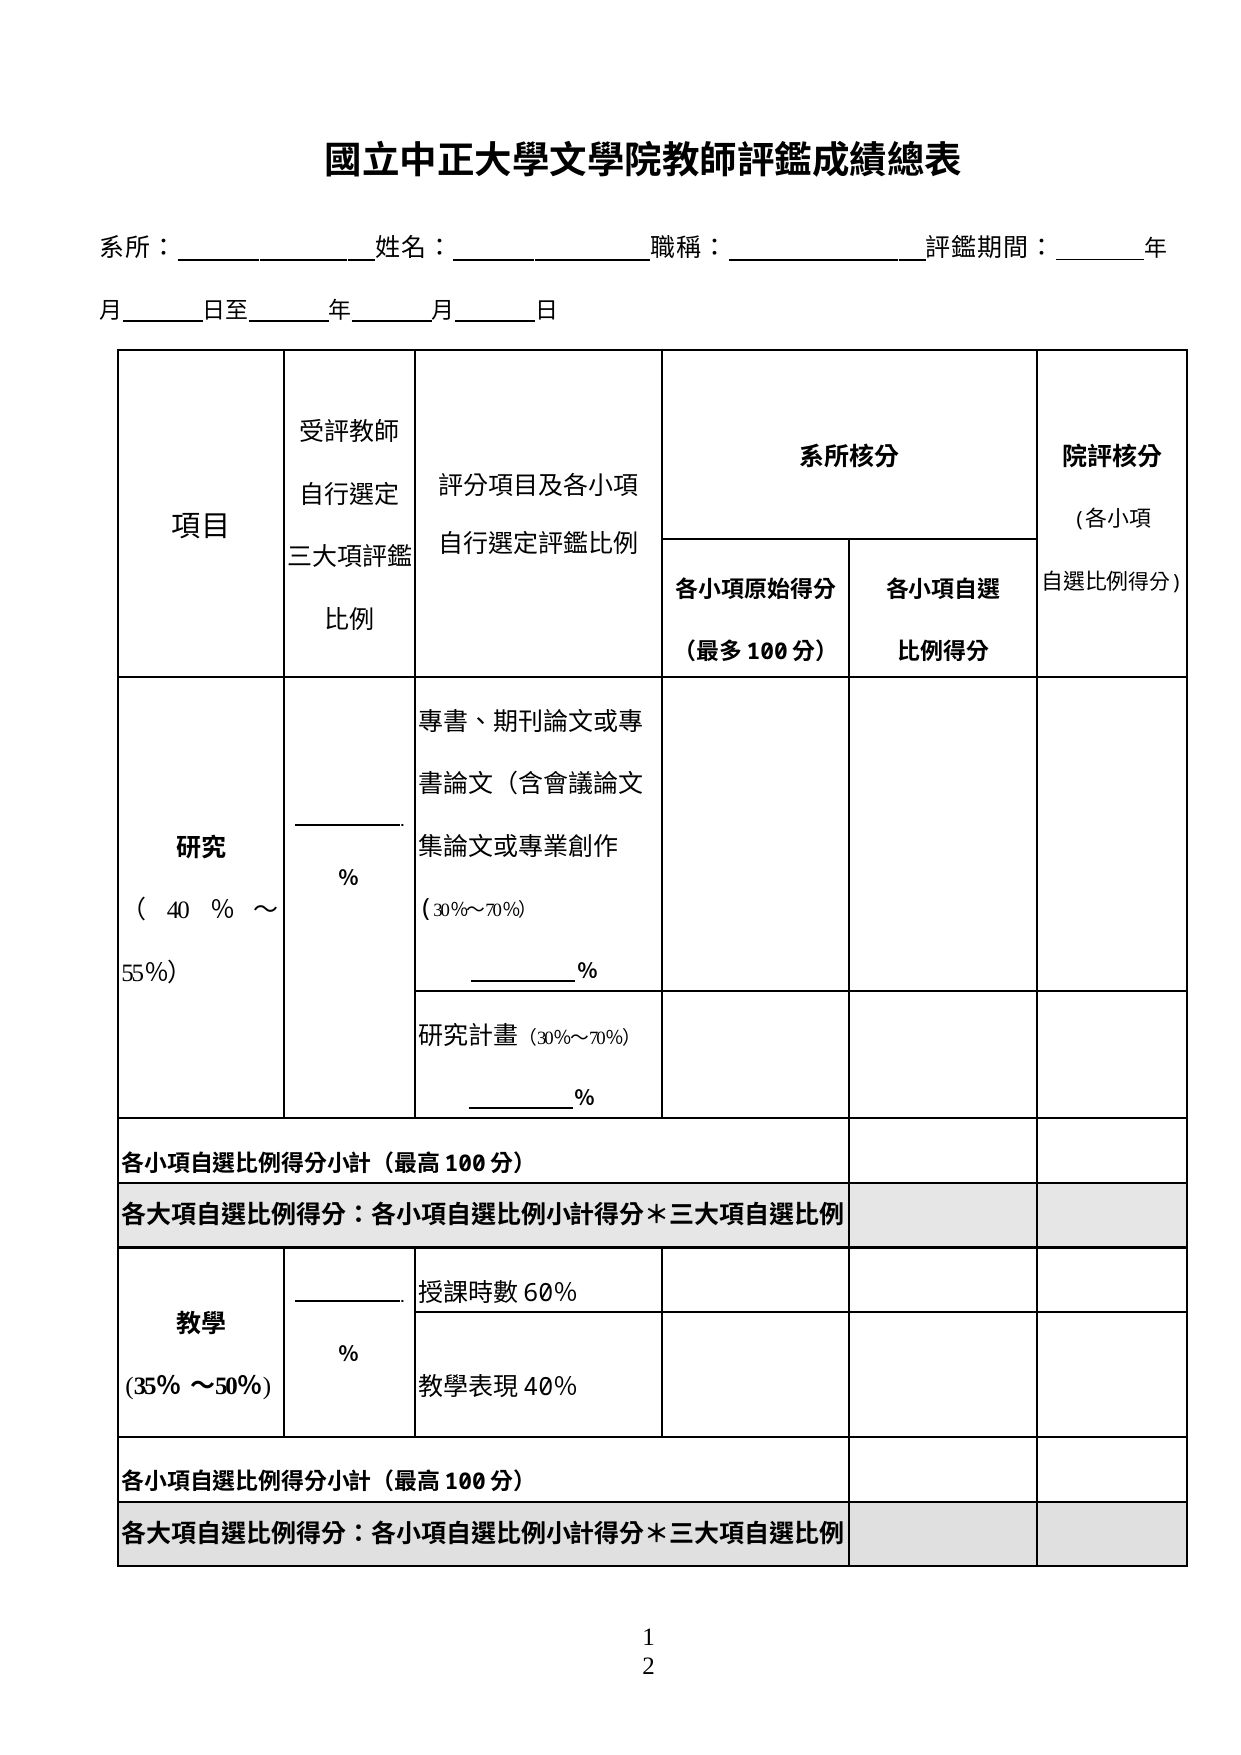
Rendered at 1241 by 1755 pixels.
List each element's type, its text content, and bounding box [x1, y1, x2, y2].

table_cell 教學 (35％ 〜50％) [119, 1249, 283, 1436]
table_header 項目 [119, 351, 283, 676]
table_cell [1038, 1313, 1186, 1436]
table_cell [1038, 1503, 1186, 1565]
table_cell 教學表現40％ [416, 1313, 661, 1436]
table_header 系所核分 [663, 351, 1036, 538]
table_cell 各小項原始得分（最多100分） [663, 540, 848, 676]
table_cell [1038, 1184, 1186, 1246]
table_cell 研究 （40％〜55％） [119, 678, 283, 1117]
table_cell [850, 992, 1036, 1117]
table_cell [850, 1503, 1036, 1565]
table_cell ％ [285, 1249, 414, 1436]
table_cell [663, 992, 848, 1117]
table_cell 專書、期刊論文或專 書論文（含會議論文 集論文或專業創作 (30％〜70％） ％ [416, 678, 661, 990]
table_header 受評教師 自行選定 三大項評鑑比例 [285, 351, 414, 676]
table_cell [850, 1438, 1036, 1501]
table_cell ％ [285, 678, 414, 1117]
table_cell 授課時數60％ [416, 1249, 661, 1311]
table_cell [1038, 1438, 1186, 1501]
table_cell [1038, 1249, 1186, 1311]
table_header 評分項目及各小項 自行選定評鑑比例 [416, 351, 661, 676]
table_cell 各小項自選 比例得分 [850, 540, 1036, 676]
table_cell [663, 1313, 848, 1436]
table_cell [850, 1249, 1036, 1311]
table_cell [850, 1184, 1036, 1246]
table_cell 研究計畫（30％〜70％） ％ [416, 992, 661, 1117]
table_cell 各大項自選比例得分：各小項自選比例小計得分＊三大項自選比例 [119, 1503, 848, 1565]
table_cell [850, 678, 1036, 990]
table_cell 各小項自選比例得分小計（最高100分） [119, 1438, 848, 1501]
table_cell 各小項自選比例得分小計（最高100分） [119, 1119, 848, 1182]
table_cell [850, 1119, 1036, 1182]
table_cell [663, 678, 848, 990]
table_header 院評核分 (各小項 自選比例得分) [1038, 351, 1186, 676]
table_cell [1038, 992, 1186, 1117]
table_cell 各大項自選比例得分：各小項自選比例小計得分＊三大項自選比例 [119, 1184, 848, 1246]
table_cell [1038, 678, 1186, 990]
table_cell [663, 1249, 848, 1311]
text 國立中正大學文學院教師評鑑成績總表 [118, 130, 1168, 184]
text 系所： 姓名： 職稱： 評鑑期間： 年 月 日至 年 月 日 [99, 204, 1168, 329]
table_cell [1038, 1119, 1186, 1182]
table_cell [850, 1313, 1036, 1436]
